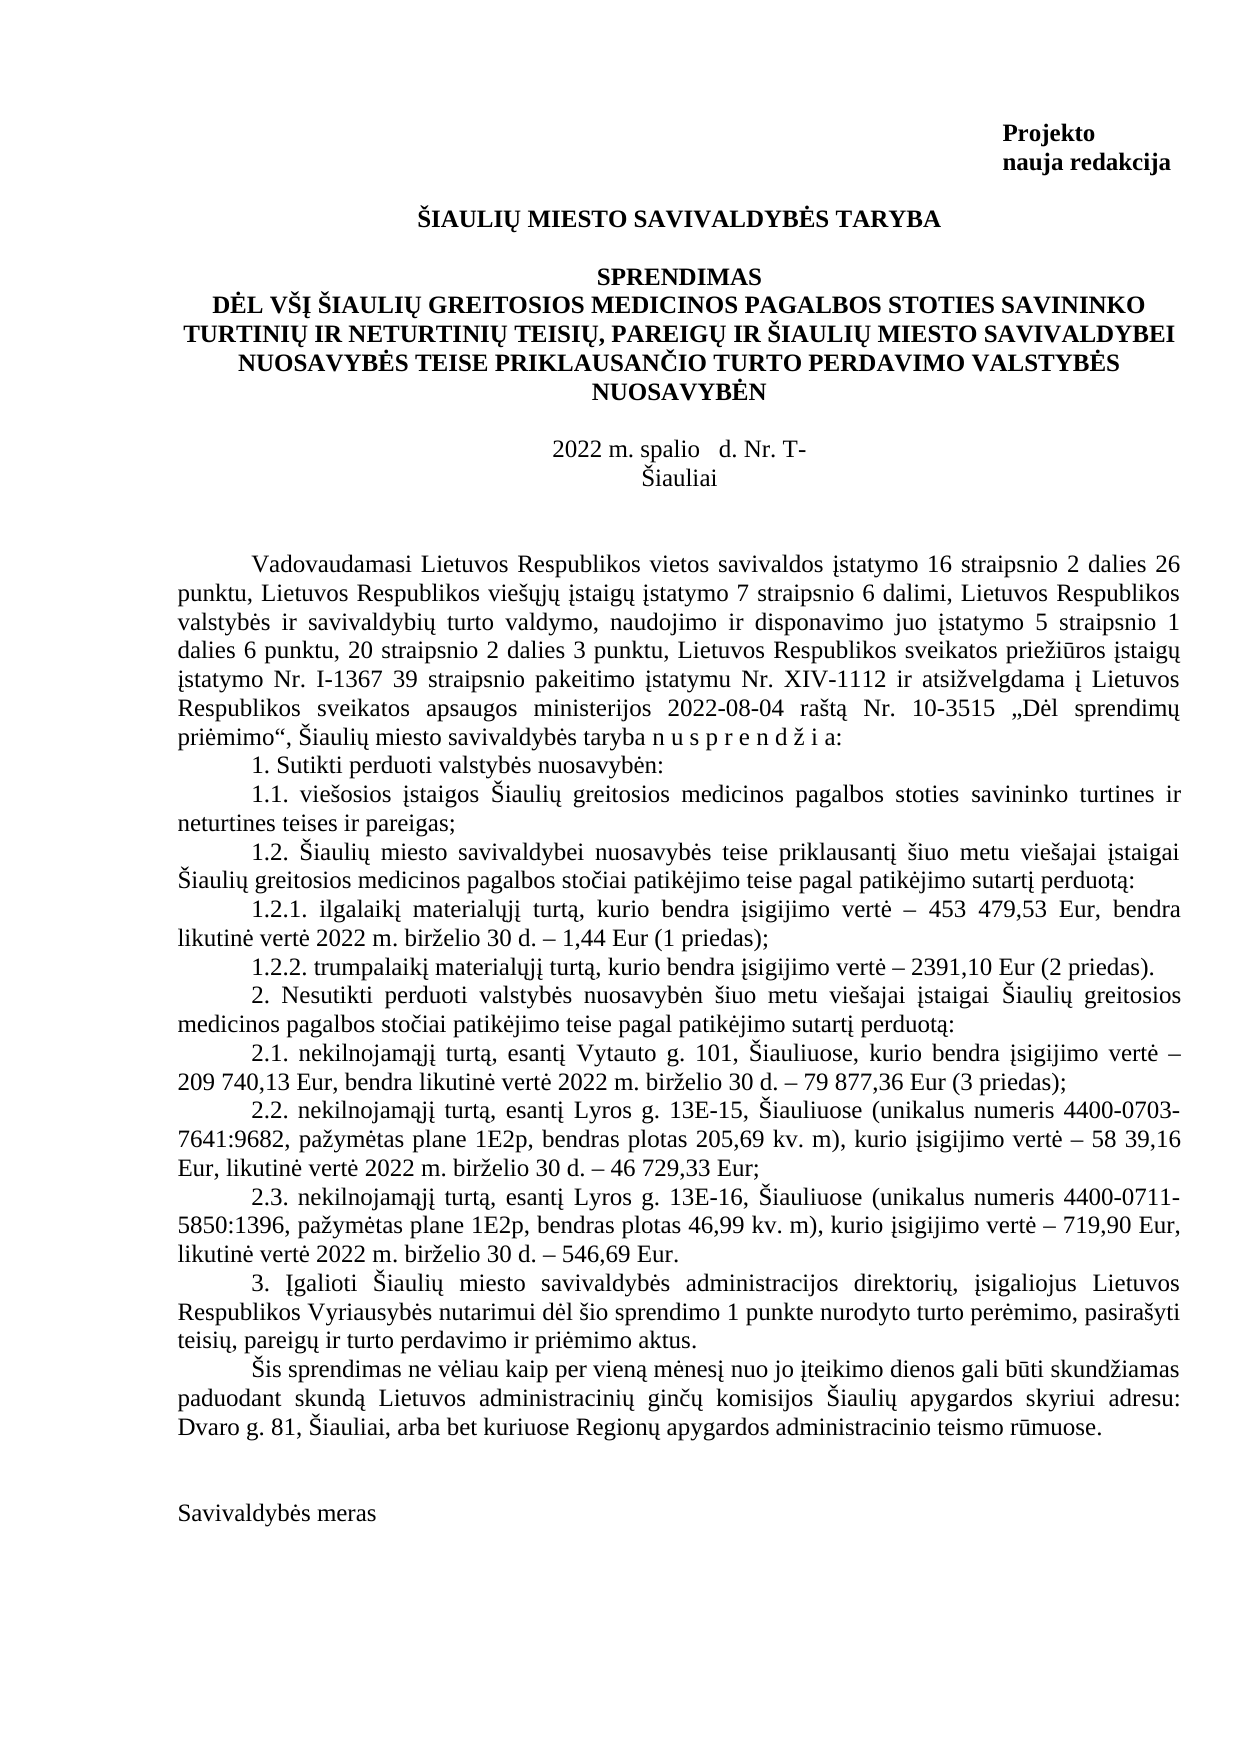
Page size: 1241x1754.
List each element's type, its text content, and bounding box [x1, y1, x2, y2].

text Šiauliai [177, 463, 1181, 492]
text 1.1. viešosios įstaigos Šiaulių greitosios medicinos pagalbos stoties savininko turtines ir neturtines teises ir pareigas; [177, 779, 1181, 837]
text Vadovaudamasi Lietuvos Respublikos vietos savivaldos įstatymo 16 straipsnio 2 dalies 26 punktu, Lietuvos Respublikos viešųjų įstaigų įstatymo 7 straipsnio 6 dalimi, Lietuvos Respublikos valstybės ir savivaldybių turto valdymo, naudojimo ir disponavimo juo įstatymo 5 straipsnio 1 dalies 6 punktu, 20 straipsnio 2 dalies 3 punktu, Lietuvos Respublikos sveikatos priežiūros įstaigų įstatymo Nr. I-1367 39 straipsnio pakeitimo įstatymu Nr. XIV-1112 ir atsižvelgdama į Lietuvos Respublikos sveikatos apsaugos ministerijos 2022-08-04 raštą Nr. 10-3515 „Dėl sprendimų priėmimo“, Šiaulių miesto savivaldybės taryba nusprendžia: [177, 549, 1181, 751]
text 2022 m. spalio d. Nr. T- [177, 434, 1181, 463]
text Šis sprendimas ne vėliau kaip per vieną mėnesį nuo jo įteikimo dienos gali būti skundžiamas paduodant skundą Lietuvos administracinių ginčų komisijos Šiaulių apygardos skyriui adresu: Dvaro g. 81, Šiauliai, arba bet kuriuose Regionų apygardos administracinio teismo rūmuose. [177, 1354, 1181, 1441]
text 1.2.2. trumpalaikį materialųjį turtą, kurio bendra įsigijimo vertė – 2391,10 Eur (2 priedas). [177, 952, 1181, 981]
text 2. Nesutikti perduoti valstybės nuosavybėn šiuo metu viešajai įstaigai Šiaulių greitosios medicinos pagalbos stočiai patikėjimo teise pagal patikėjimo sutartį perduotą: [177, 981, 1181, 1038]
text Savivaldybės meras [177, 1498, 1181, 1527]
text 2.3. nekilnojamąjį turtą, esantį Lyros g. 13E-16, Šiauliuose (unikalus numeris 4400-0711-5850:1396, pažymėtas plane 1E2p, bendras plotas 46,99 kv. m), kurio įsigijimo vertė – 719,90 Eur, likutinė vertė 2022 m. birželio 30 d. – 546,69 Eur. [177, 1182, 1181, 1268]
text 3. Įgalioti Šiaulių miesto savivaldybės administracijos direktorių, įsigaliojus Lietuvos Respublikos Vyriausybės nutarimui dėl šio sprendimo 1 punkte nurodyto turto perėmimo, pasirašyti teisių, pareigų ir turto perdavimo ir priėmimo aktus. [177, 1268, 1181, 1354]
text 1.2.1. ilgalaikį materialųjį turtą, kurio bendra įsigijimo vertė – 453 479,53 Eur, bendra likutinė vertė 2022 m. birželio 30 d. – 1,44 Eur (1 priedas); [177, 894, 1181, 952]
text 1. Sutikti perduoti valstybės nuosavybėn: [177, 751, 1181, 779]
text ŠIAULIŲ MIESTO SAVIVALDYBĖS TARYBA [177, 204, 1181, 233]
text nauja redakcija [1002, 147, 1181, 176]
text DĖL VŠĮ ŠIAULIŲ GREITOSIOS MEDICINOS PAGALBOS STOTIES SAVININKO TURTINIŲ IR NETURTINIŲ TEISIŲ, pareigų IR ŠIAULIŲ MIESTO SAVIVALDYBEI NUOSAVYBĖS TEISE PRIKLAUSANČIO TURTO PERDAVIMO VALSTYBĖS NUOSAVYBĖN [177, 291, 1181, 406]
text Projekto [1002, 118, 1181, 147]
text 2.2. nekilnojamąjį turtą, esantį Lyros g. 13E-15, Šiauliuose (unikalus numeris 4400-0703-7641:9682, pažymėtas plane 1E2p, bendras plotas 205,69 kv. m), kurio įsigijimo vertė – 58 39,16 Eur, likutinė vertė 2022 m. birželio 30 d. – 46 729,33 Eur; [177, 1096, 1181, 1182]
text 2.1. nekilnojamąjį turtą, esantį Vytauto g. 101, Šiauliuose, kurio bendra įsigijimo vertė – 209 740,13 Eur, bendra likutinė vertė 2022 m. birželio 30 d. – 79 877,36 Eur (3 priedas); [177, 1038, 1181, 1096]
text SPRENDIMAS [177, 262, 1181, 291]
text 1.2. Šiaulių miesto savivaldybei nuosavybės teise priklausantį šiuo metu viešajai įstaigai Šiaulių greitosios medicinos pagalbos stočiai patikėjimo teise pagal patikėjimo sutartį perduotą: [177, 837, 1181, 894]
